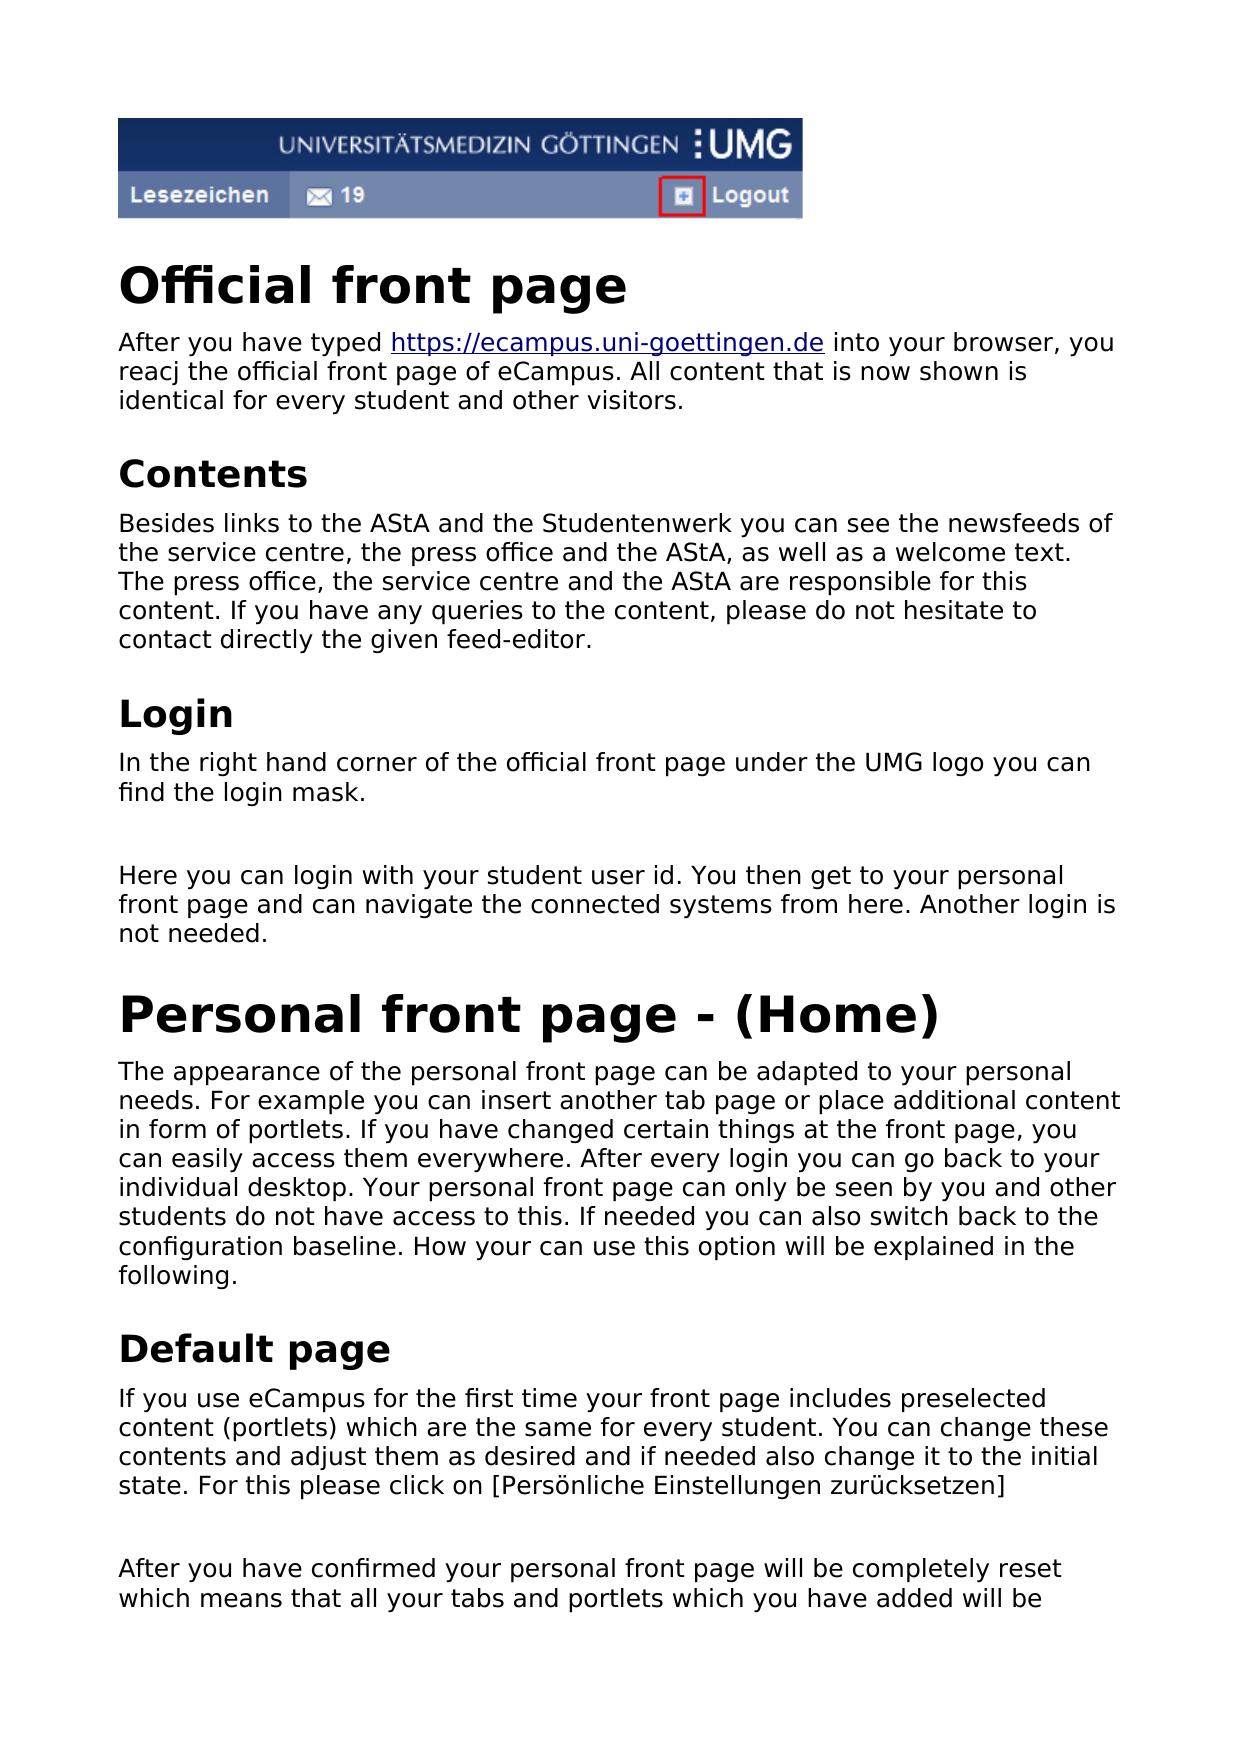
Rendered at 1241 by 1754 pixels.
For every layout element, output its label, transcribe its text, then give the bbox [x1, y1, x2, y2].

text In the right hand corner of the official front page under the UMG logo you can find the login mask. [118, 748, 1122, 807]
text If you use eCampus for the first time your front page includes preselected content (portlets) which are the same for every student. You can change these contents and adjust them as desired and if needed also change it to the initial state. For this please click on [Persönliche Einstellungen zurücksetzen] [118, 1384, 1122, 1500]
text After you have confirmed your personal front page will be completely reset which means that all your tabs and portlets which you have added will be [118, 1554, 1122, 1613]
subtitle Contents [118, 453, 1122, 497]
text The appearance of the personal front page can be adapted to your personal needs. For example you can insert another tab page or place additional content in form of portlets. If you have changed certain things at the front page, you can easily access them everywhere. After every login you can go back to your individual desktop. Your personal front page can only be seen by you and other students do not have access to this. If needed you can also switch back to the configuration baseline. How your can use this option will be explained in the following. [118, 1057, 1122, 1290]
text Besides links to the AStA and the Studentenwerk you can see the newsfeeds of the service centre, the press office and the AStA, as well as a welcome text. The press office, the service centre and the AStA are responsible for this content. If you have any queries to the content, please do not hesitate to contact directly the given feed-editor. [118, 509, 1122, 655]
text Here you can login with your student user id. You then get to your personal front page and can navigate the connected systems from here. Another login is not needed. [118, 861, 1122, 948]
text After you have typed https://ecampus.uni-goettingen.de into your browser, you reacj the official front page of eCampus. All content that is now shown is identical for every student and other visitors. [118, 328, 1122, 415]
picture [118, 118, 803, 220]
subtitle Personal front page - (Home) [118, 986, 1122, 1044]
subtitle Official front page [118, 257, 1122, 315]
subtitle Default page [118, 1328, 1122, 1371]
subtitle Login [118, 692, 1122, 736]
